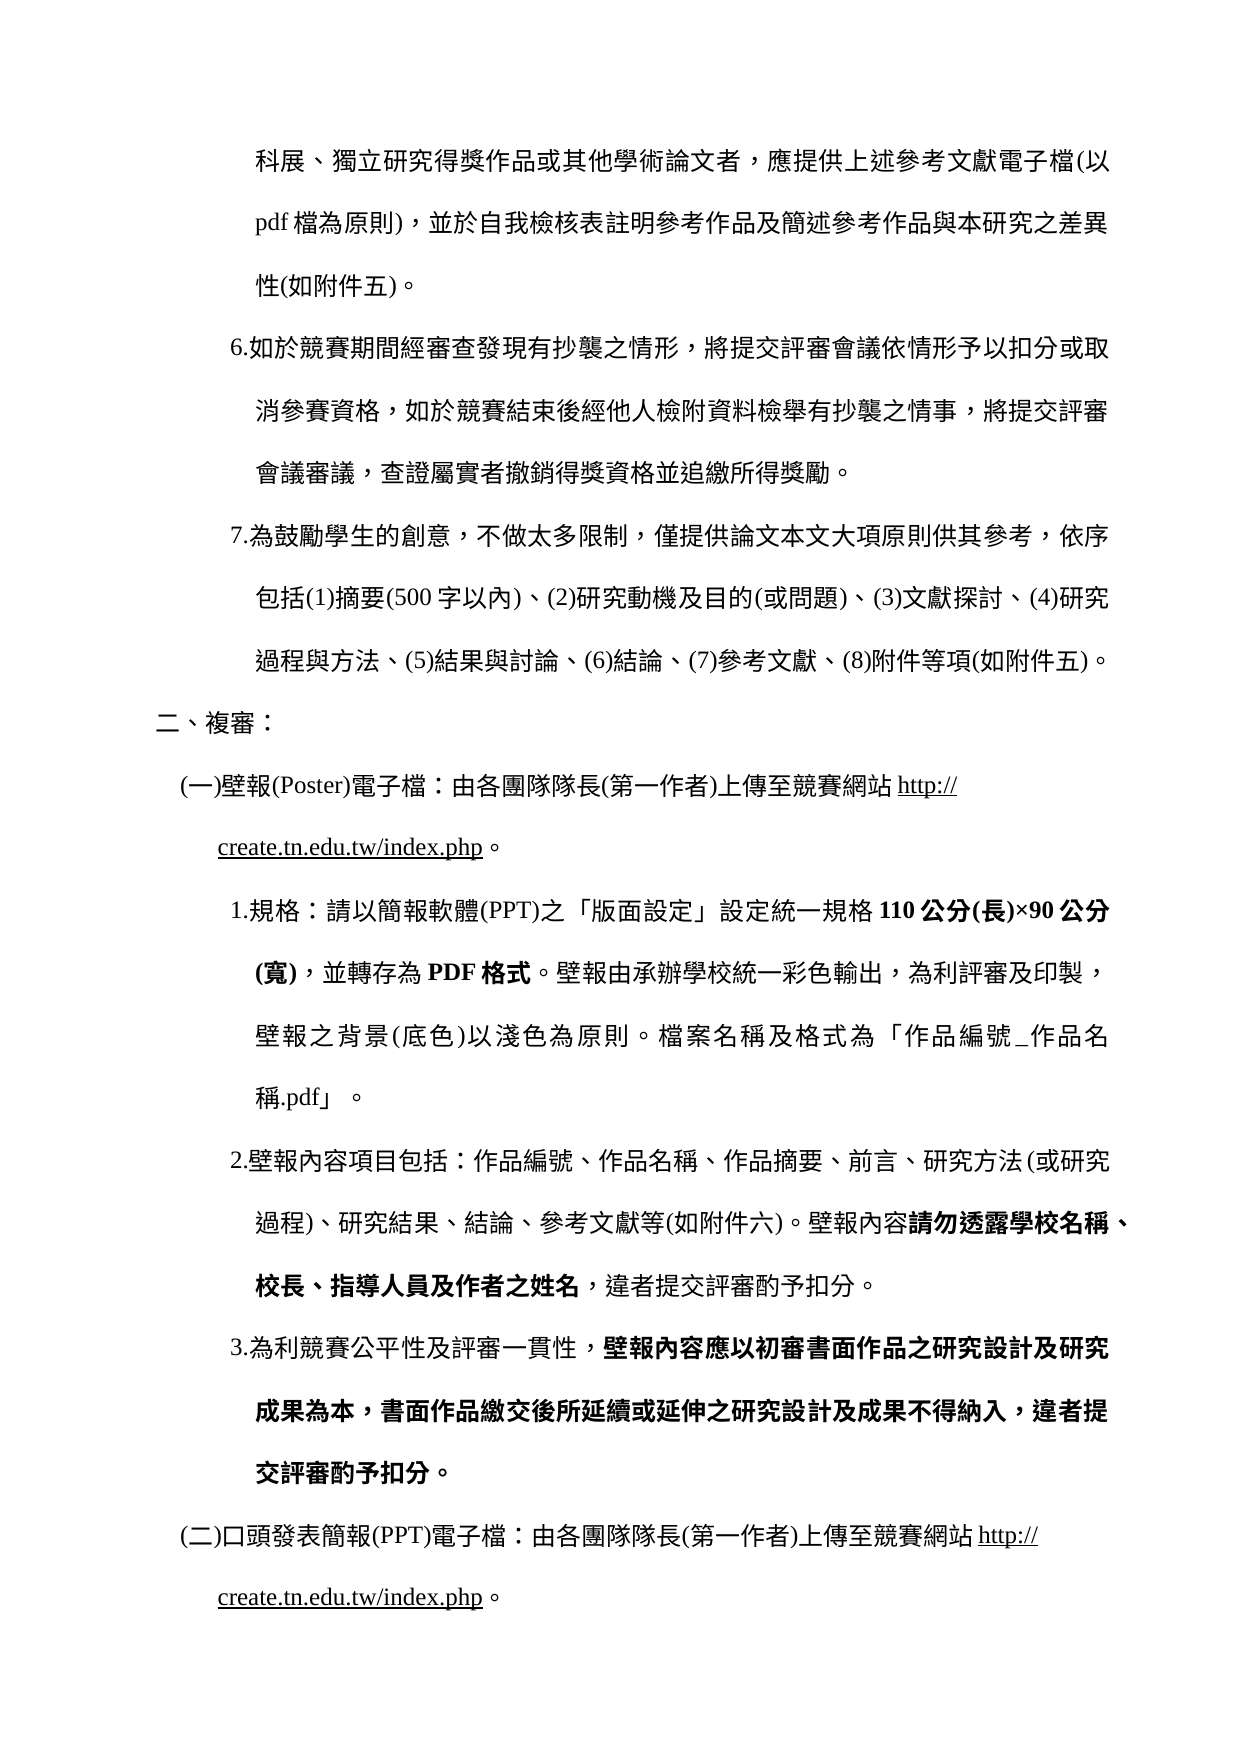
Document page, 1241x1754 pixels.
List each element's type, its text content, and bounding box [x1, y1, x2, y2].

text (二)口頭發表簡報(PPT)電子檔：由各團隊隊長(第一作者)上傳至競賽網站http://create.tn.edu.tw/index.php。 [180, 1493, 1110, 1618]
text (一)壁報(Poster)電子檔：由各團隊隊長(第一作者)上傳至競賽網站http://create.tn.edu.tw/index.php。 [180, 743, 1110, 868]
text 6.如於競賽期間經審查發現有抄襲之情形，將提交評審會議依情形予以扣分或取消參賽資格，如於競賽結束後經他人檢附資料檢舉有抄襲之情事，將提交評審會議審議，查證屬實者撤銷得獎資格並追繳所得獎勵。 [230, 305, 1110, 493]
text 二、複審： [155, 680, 1110, 743]
text 2.壁報內容項目包括：作品編號、作品名稱、作品摘要、前言、研究方法(或研究過程)、研究結果、結論、參考文獻等(如附件六)。壁報內容請勿透露學校名稱、校長、指導人員及作者之姓名，違者提交評審酌予扣分。 [230, 1118, 1110, 1305]
text 3.為利競賽公平性及評審一貫性，壁報內容應以初審書面作品之研究設計及研究成果為本，書面作品繳交後所延續或延伸之研究設計及成果不得納入，違者提交評審酌予扣分。 [230, 1305, 1110, 1493]
text 1.規格：請以簡報軟體(PPT)之「版面設定」設定統一規格110公分(長)×90公分(寬)，並轉存為PDF格式。壁報由承辦學校統一彩色輸出，為利評審及印製，壁報之背景(底色)以淺色為原則。檔案名稱及格式為「作品編號_作品名稱.pdf」。 [230, 868, 1110, 1118]
text 科展、獨立研究得獎作品或其他學術論文者，應提供上述參考文獻電子檔(以pdf檔為原則)，並於自我檢核表註明參考作品及簡述參考作品與本研究之差異性(如附件五)。 [230, 118, 1110, 305]
text 7.為鼓勵學生的創意，不做太多限制，僅提供論文本文大項原則供其參考，依序包括(1)摘要(500字以內)、(2)研究動機及目的(或問題)、(3)文獻探討、(4)研究過程與方法、(5)結果與討論、(6)結論、(7)參考文獻、(8)附件等項(如附件五)。 [230, 493, 1110, 680]
